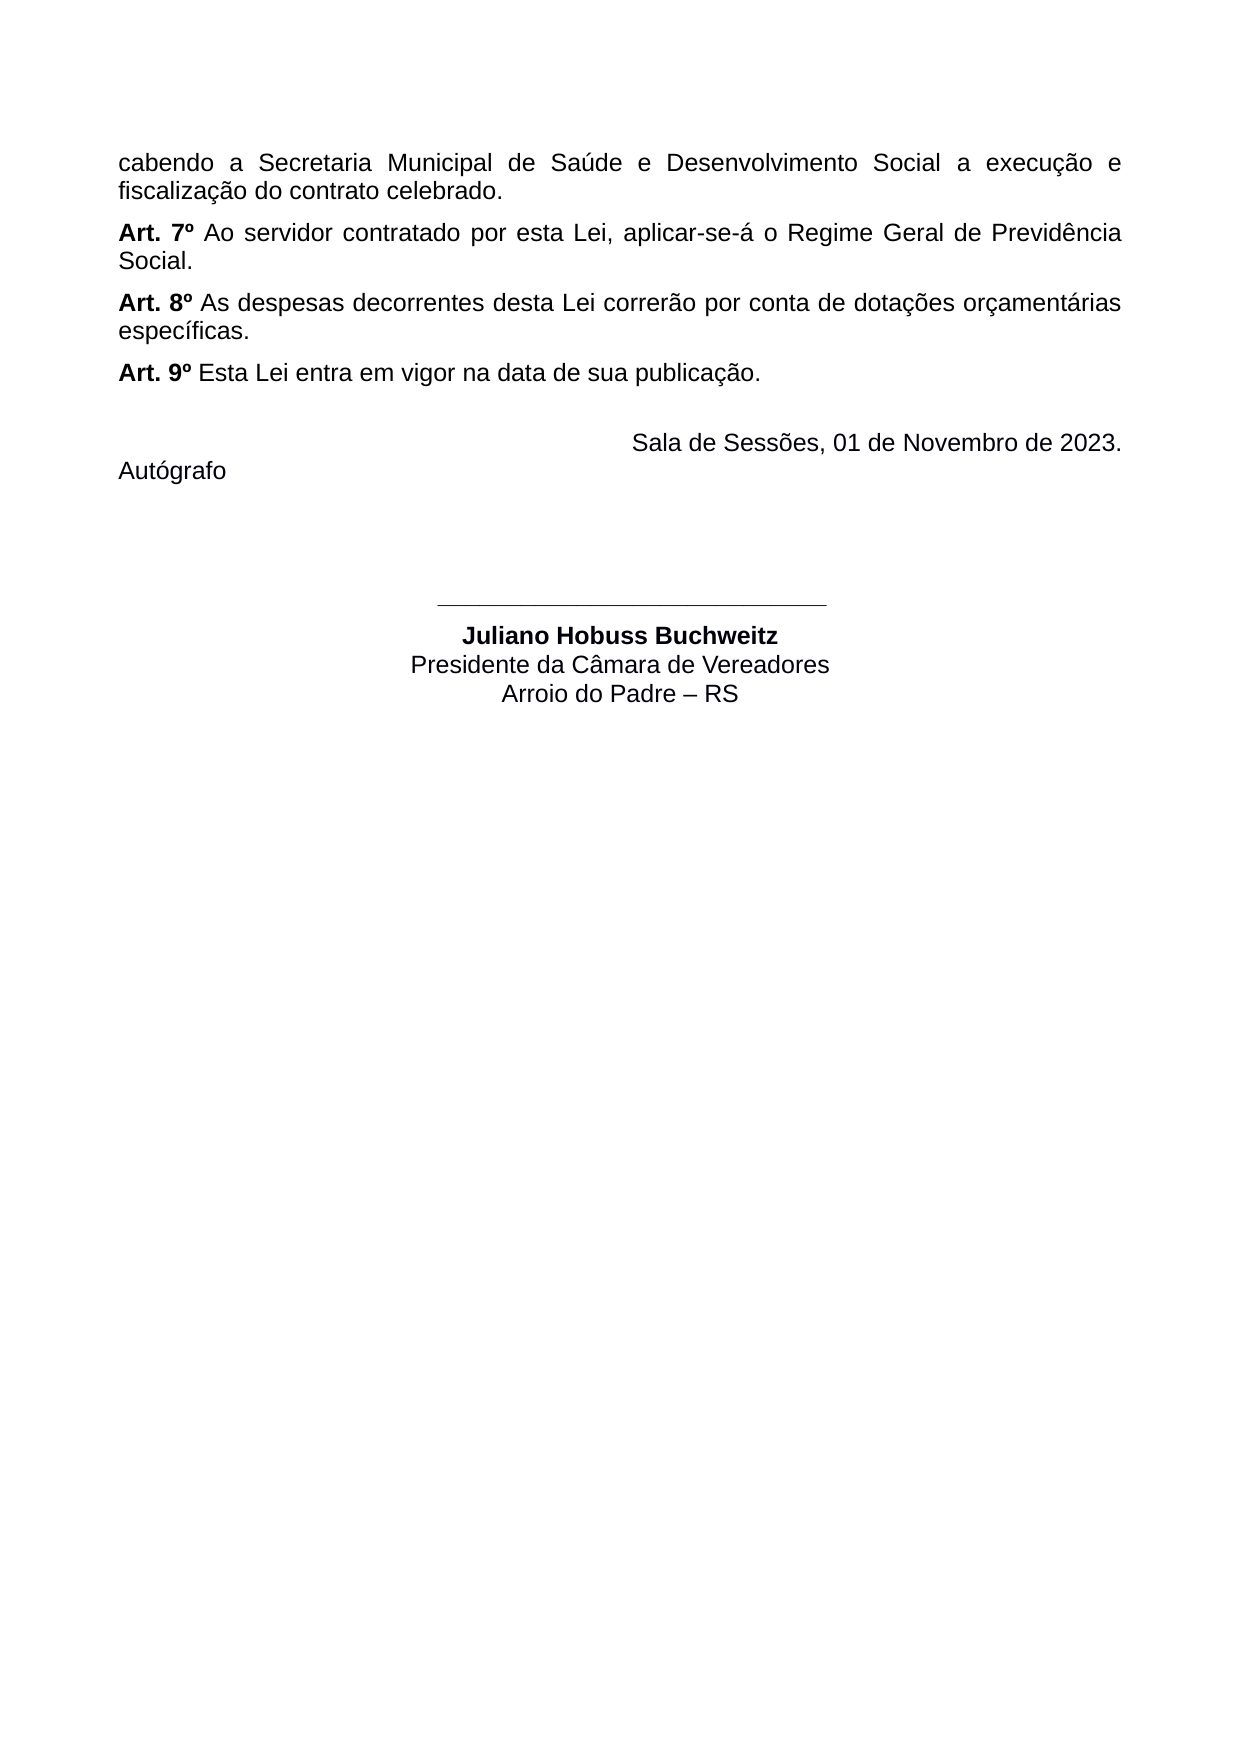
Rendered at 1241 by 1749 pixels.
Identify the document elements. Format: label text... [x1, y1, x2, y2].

text Arroio do Padre – RS [118, 679, 1122, 708]
text cabendo a Secretaria Municipal de Saúde e Desenvolvimento Social a execução e fiscalização do contrato celebrado. [118, 148, 1122, 205]
text Sala de Sessões, 01 de Novembro de 2023. [118, 428, 1122, 456]
text ____________________________ [118, 580, 1122, 609]
text Art. 9º Esta Lei entra em vigor na data de sua publicação. [118, 358, 1122, 386]
text Autógrafo [118, 456, 1122, 485]
text Art. 8º As despesas decorrentes desta Lei correrão por conta de dotações orçamentárias específicas. [118, 288, 1122, 345]
text Presidente da Câmara de Vereadores [118, 650, 1122, 679]
text Art. 7º Ao servidor contratado por esta Lei, aplicar-se-á o Regime Geral de Previdência Social. [118, 218, 1122, 275]
text Juliano Hobuss Buchweitz [118, 621, 1122, 650]
